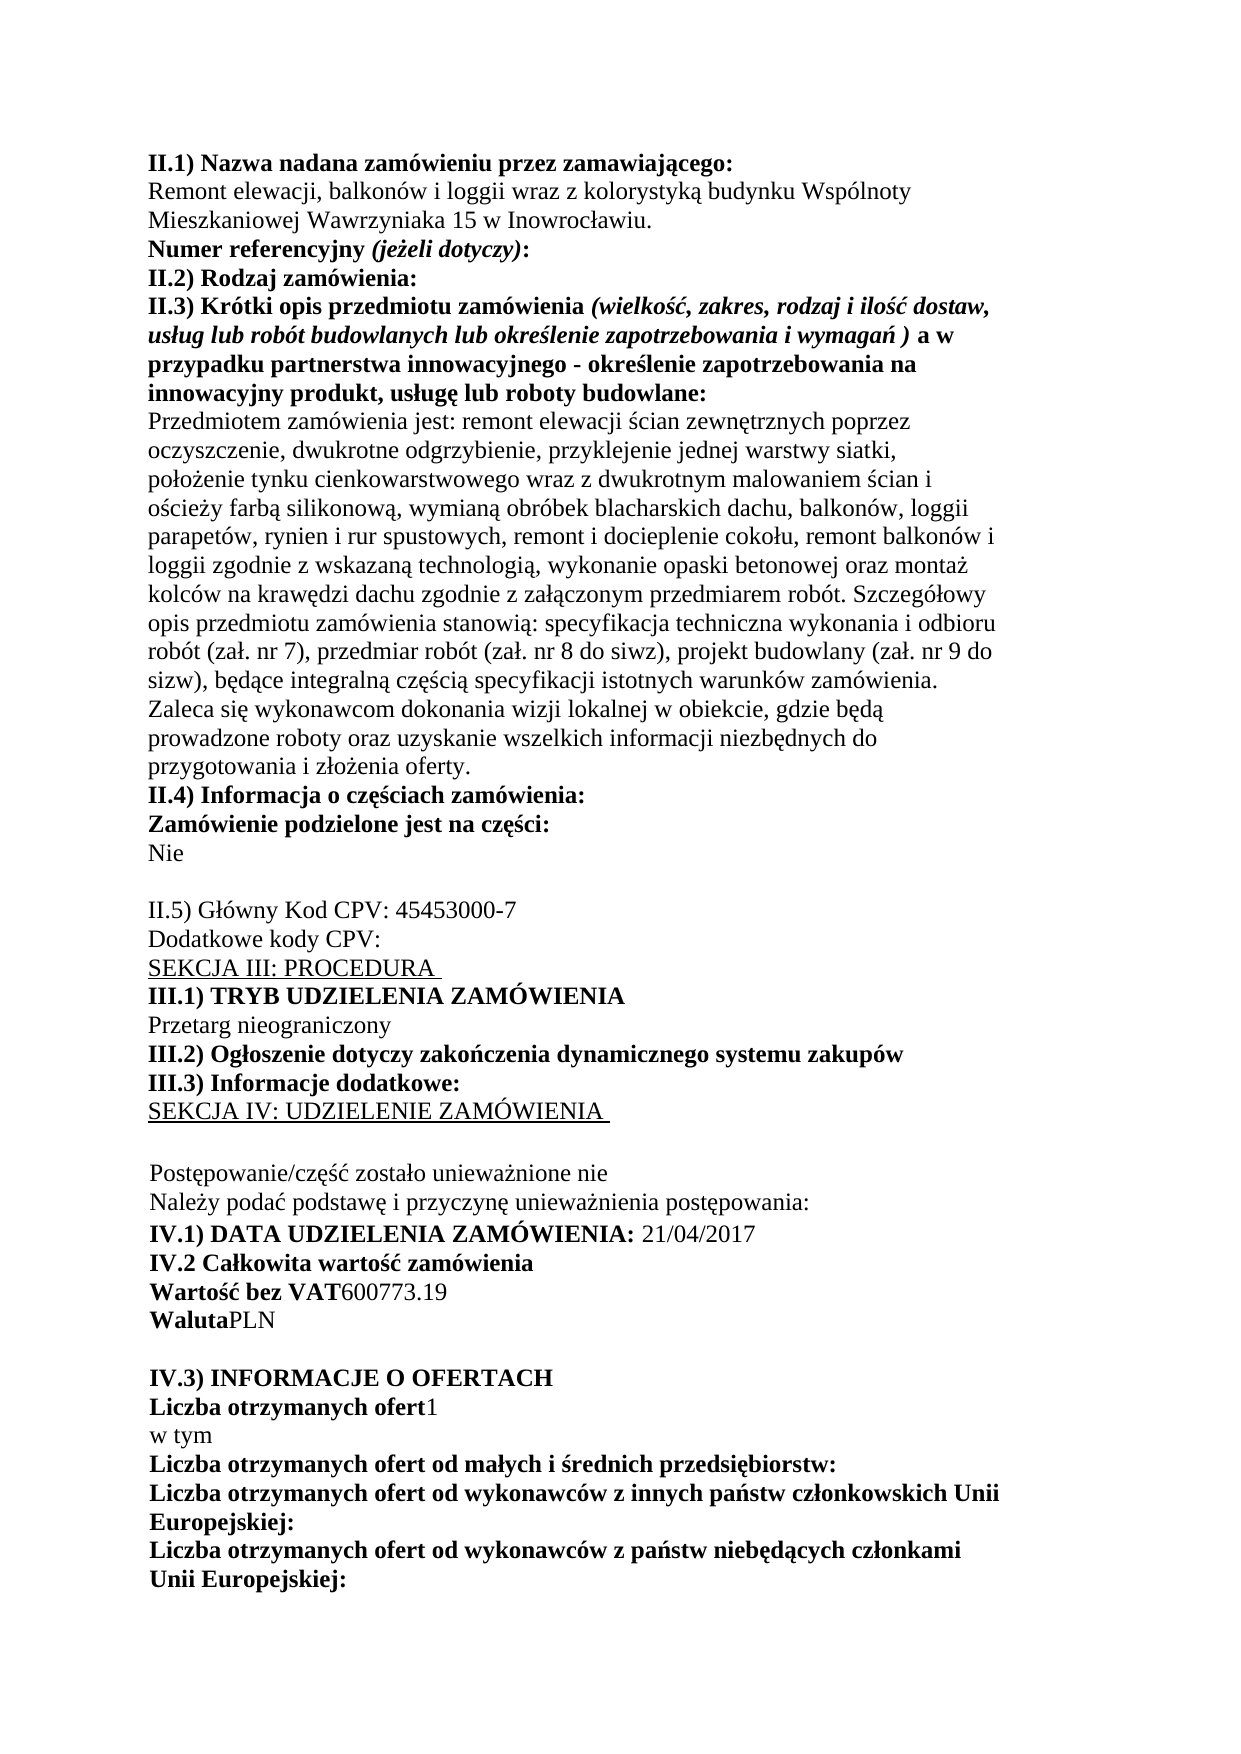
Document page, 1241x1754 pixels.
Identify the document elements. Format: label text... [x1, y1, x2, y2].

table_cell [996, 1157, 1000, 1218]
table_header [996, 1125, 1000, 1157]
table_cell IV.1) DATA UDZIELENIA ZAMÓWIENIA: 21/04/2017 IV.2 Całkowita wartość zamówienia Wartość bez VAT600773.19 WalutaPLN IV.3) INFORMACJE O OFERTACH Liczba otrzymanych ofert1 w tym Liczba otrzymanych ofert od małych i średnich przedsiębiorstw: Liczba otrzymanych ofert od wykonawców z innych państw członkowskich Unii Europejskiej: Liczba otrzymanych ofert od wykonawców z państw niebędących członkami Unii Europejskiej: [148, 1218, 1000, 1594]
table_header [148, 1125, 996, 1157]
table_cell Postępowanie/część zostało unieważnione nie Należy podać podstawę i przyczynę unieważnienia postępowania: [148, 1157, 996, 1218]
table_header [1000, 148, 1093, 1594]
table_header II.1) Nazwa nadana zamówieniu przez zamawiającego: Remont elewacji, balkonów i loggii wraz z kolorystyką budynku Wspólnoty Mieszkaniowej Wawrzyniaka 15 w Inowrocławiu. Numer referencyjny (jeżeli dotyczy): II.2) Rodzaj zamówienia: II.3) Krótki opis przedmiotu zamówienia (wielkość, zakres, rodzaj i ilość dostaw, usług lub robót budowlanych lub określenie zapotrzebowania i wymagań ) a w przypadku partnerstwa innowacyjnego - określenie zapotrzebowania na innowacyjny produkt, usługę lub roboty budowlane: Przedmiotem zamówienia jest: remont elewacji ścian zewnętrznych poprzez oczyszczenie, dwukrotne odgrzybienie, przyklejenie jednej warstwy siatki, położenie tynku cienkowarstwowego wraz z dwukrotnym malowaniem ścian i ościeży farbą silikonową, wymianą obróbek blacharskich dachu, balkonów, loggii parapetów, rynien i rur spustowych, remont i docieplenie cokołu, remont balkonów i loggii zgodnie z wskazaną technologią, wykonanie opaski betonowej oraz montaż kolców na krawędzi dachu zgodnie z załączonym przedmiarem robót. Szczegółowy opis przedmiotu zamówienia stanowią: specyfikacja techniczna wykonania i odbioru robót (zał. nr 7), przedmiar robót (zał. nr 8 do siwz), projekt budowlany (zał. nr 9 do sizw), będące integralną częścią specyfikacji istotnych warunków zamówienia. Zaleca się wykonawcom dokonania wizji lokalnej w obiekcie, gdzie będą prowadzone roboty oraz uzyskanie wszelkich informacji niezbędnych do przygotowania i złożenia oferty. II.4) Informacja o częściach zamówienia: Zamówienie podzielone jest na części: Nie II.5) Główny Kod CPV: 45453000-7 Dodatkowe kody CPV: SEKCJA III: PROCEDURA III.1) TRYB UDZIELENIA ZAMÓWIENIA Przetarg nieograniczony III.2) Ogłoszenie dotyczy zakończenia dynamicznego systemu zakupów III.3) Informacje dodatkowe: SEKCJA IV: UDZIELENIE ZAMÓWIENIA [148, 148, 999, 1125]
